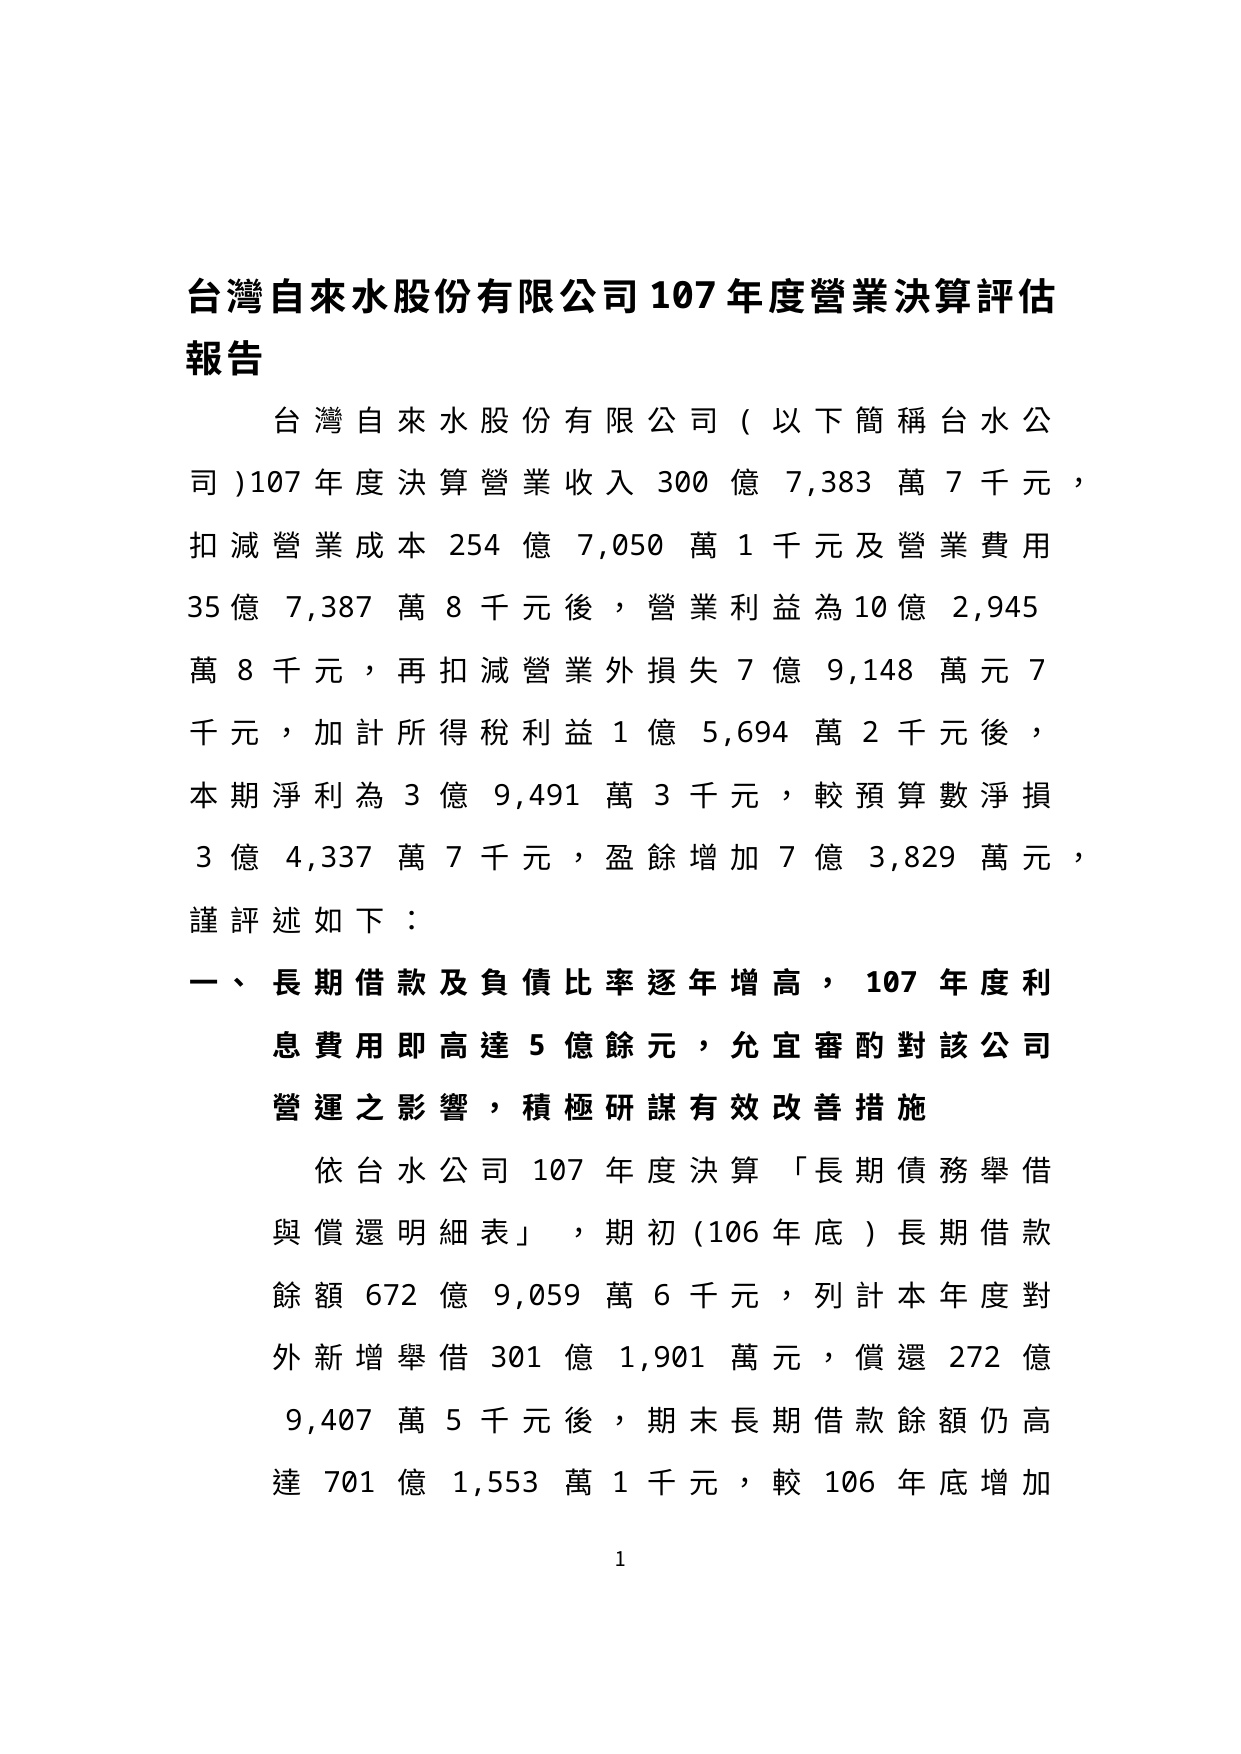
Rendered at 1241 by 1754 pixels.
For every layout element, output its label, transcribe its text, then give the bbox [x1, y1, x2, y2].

text 一、長期借款及負債比率逐年增高，107年度利息費用即高達5億餘元，允宜審酌對該公司營運之影響，積極研謀有效改善措施 [183, 939, 1058, 1127]
text 台灣自來水股份有限公司107年度營業決算評估報告 [183, 252, 1058, 377]
text 依台水公司107年度決算「長期債務舉借與償還明細表」，期初(106年底)長期借款餘額672億9,059萬6千元，列計本年度對外新增舉借301億1,901萬元，償還272億9,407萬5千元後，期末長期借款餘額仍高達701億1,553萬1千元，較106年底增加 [242, 1127, 1058, 1502]
text 台灣自來水股份有限公司(以下簡稱台水公司)107年度決算營業收入300億7,383萬7千元，扣減營業成本254億7,050萬1千元及營業費用35億7,387萬8千元後，營業利益為10億2,945萬8千元，再扣減營業外損失7億9,148萬元7千元，加計所得稅利益1億5,694萬2千元後，本期淨利為3億9,491萬3千元，較預算數淨損3億4,337萬7千元，盈餘增加7億3,829萬元，謹評述如下： [183, 377, 1058, 939]
